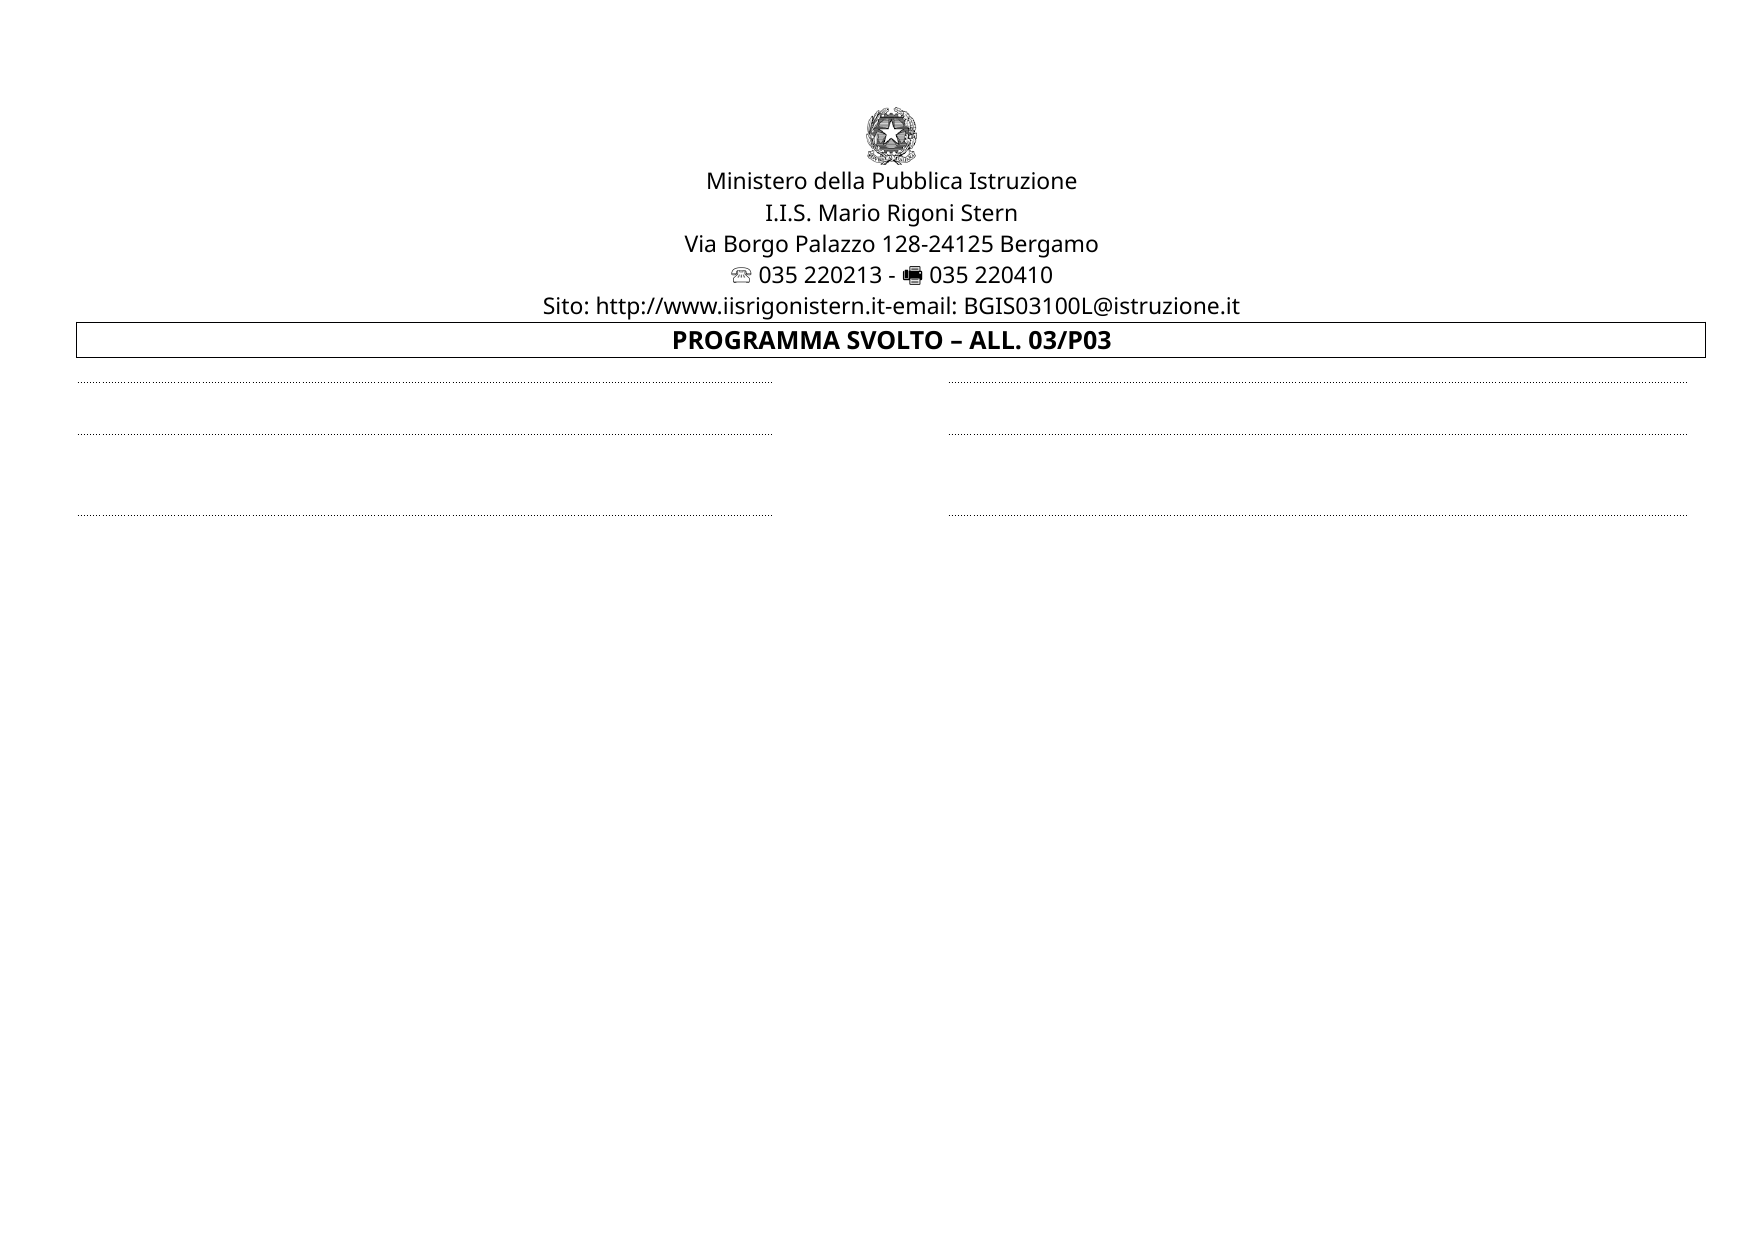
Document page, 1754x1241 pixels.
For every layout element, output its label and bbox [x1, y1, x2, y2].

table_cell [771, 382, 948, 434]
picture [866, 107, 917, 165]
table_cell [771, 434, 948, 515]
table_cell [949, 382, 1687, 434]
table_cell [78, 382, 771, 434]
table_cell [78, 434, 771, 515]
table_cell [949, 434, 1687, 515]
